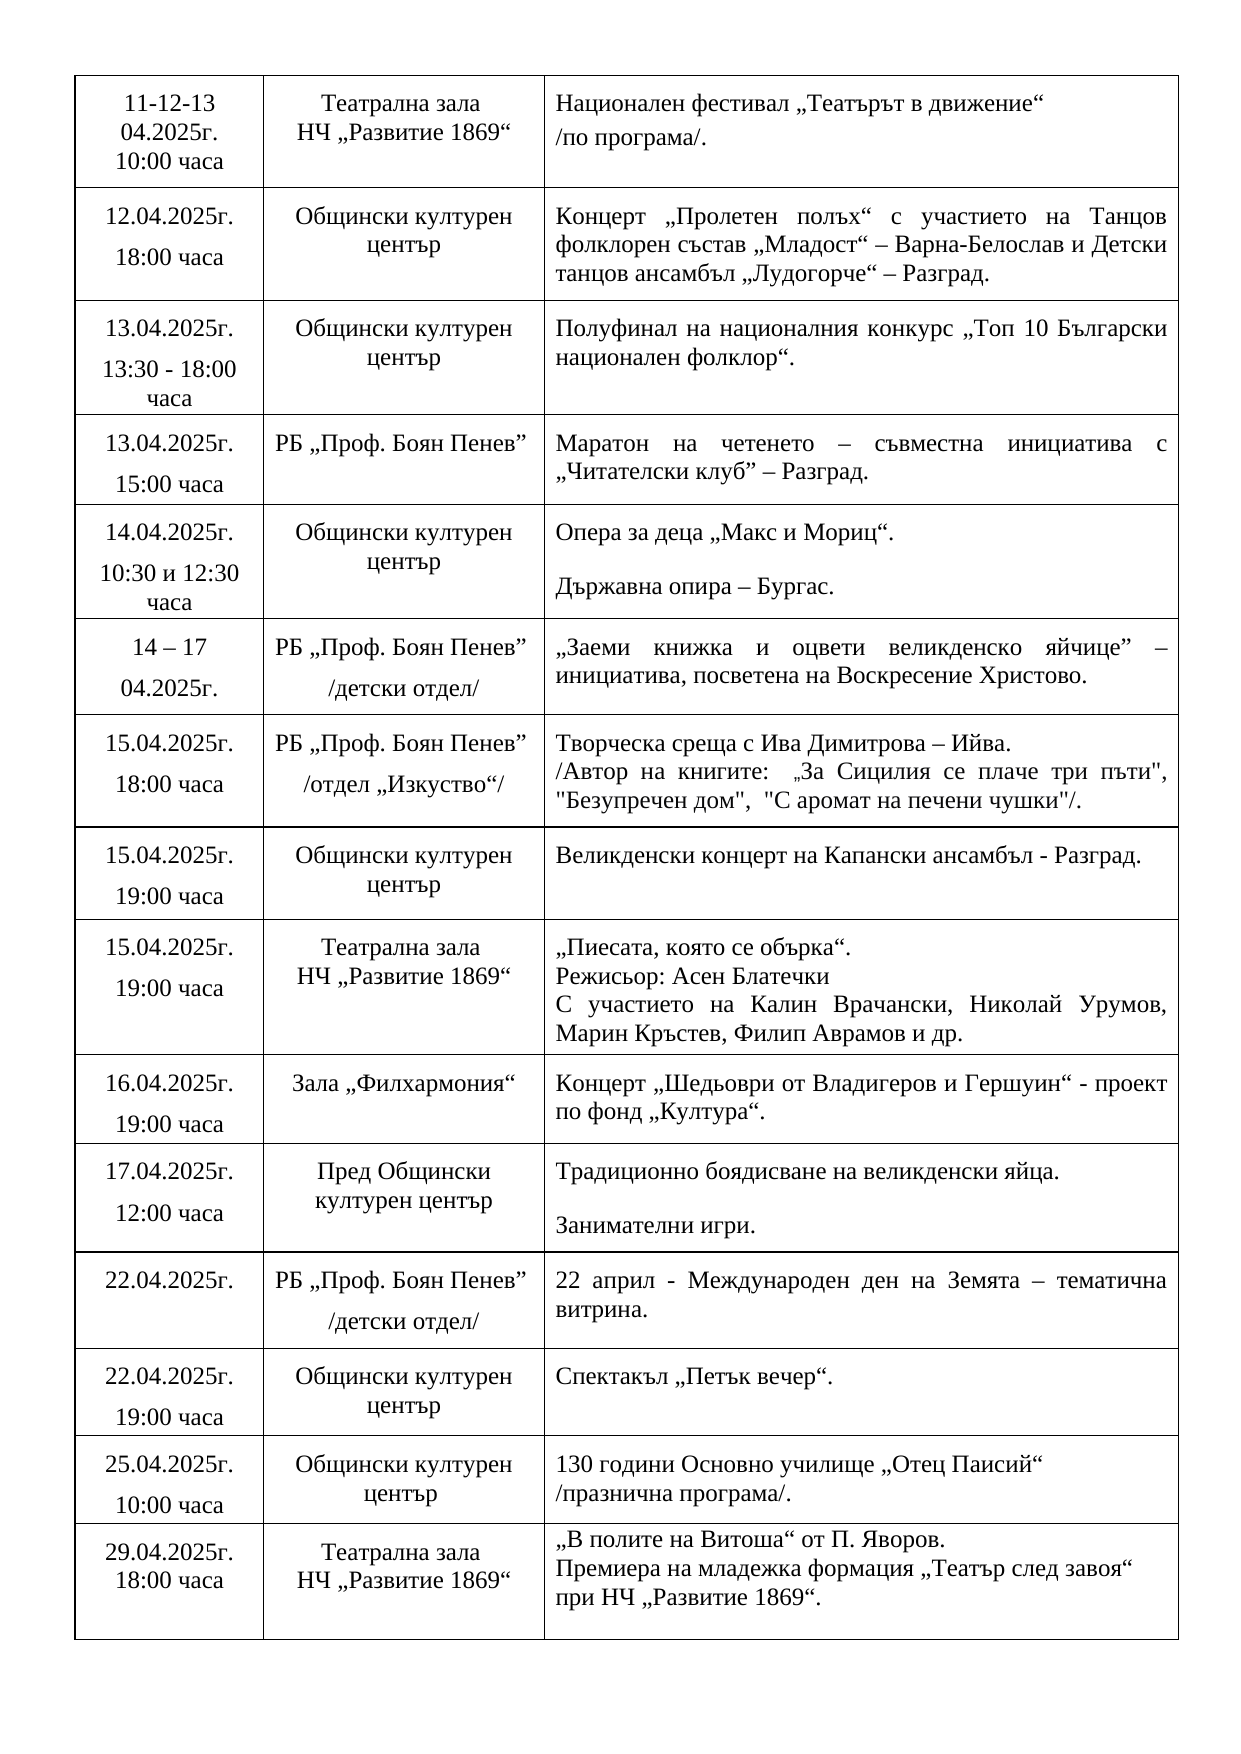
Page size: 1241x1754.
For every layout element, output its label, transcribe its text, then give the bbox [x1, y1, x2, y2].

table_cell „В полите на Витоша“ от П. Яворов. Премиера на младежка формация „Театър след завоя“ при НЧ „Развитие 1869“. [545, 1524, 1178, 1639]
table_cell 130 години Основно училище „Отец Паисий“ /празнична програма/. [545, 1436, 1178, 1523]
table_cell Национален фестивал „Театърът в движение“ /по програма/. [545, 76, 1178, 187]
table_cell Общински културен център [264, 505, 544, 618]
table_cell Опера за деца „Макс и Мориц“. Държавна опира – Бургас. [545, 505, 1178, 618]
table_cell РБ „Проф. Боян Пенев” /детски отдел/ [264, 1253, 544, 1347]
table_cell РБ „Проф. Боян Пенев” /отдел „Изкуство“/ [264, 715, 544, 826]
table_cell Концерт „Пролетен полъх“ с участието на Танцов фолклорен състав „Младост“ – Варна-Белослав и Детски танцов ансамбъл „Лудогорче“ – Разград. [545, 188, 1178, 299]
table_cell Театрална зала НЧ „Развитие 1869“ [264, 76, 544, 187]
table_cell Маратон на четенето – съвместна инициатива с „Читателски клуб” – Разград. [545, 415, 1178, 504]
table_cell 12.04.2025г. 18:00 часа [76, 188, 263, 299]
table_cell Великденски концерт на Капански ансамбъл - Разград. [545, 828, 1178, 918]
table_cell 11-12-13 04.2025г. 10:00 часа [76, 76, 263, 187]
table_cell 15.04.2025г. 19:00 часа [76, 828, 263, 918]
table_cell Общински културен център [264, 1436, 544, 1523]
table_cell 16.04.2025г. 19:00 часа [76, 1055, 263, 1143]
table_cell Общински културен център [264, 301, 544, 414]
table_cell 22.04.2025г. [76, 1253, 263, 1347]
table_cell Общински културен център [264, 828, 544, 918]
table_cell Традиционно боядисване на великденски яйца. Занимателни игри. [545, 1144, 1178, 1251]
table_cell 29.04.2025г. 18:00 часа [76, 1524, 263, 1639]
table_cell 22 април - Международен ден на Земята – тематична витрина. [545, 1253, 1178, 1347]
table_cell Театрална зала НЧ „Развитие 1869“ [264, 920, 544, 1054]
table_cell РБ „Проф. Боян Пенев” [264, 415, 544, 504]
table_cell Концерт „Шедьоври от Владигеров и Гершуин“ - проект по фонд „Култура“. [545, 1055, 1178, 1143]
table_cell Общински културен център [264, 1349, 544, 1435]
table_cell Спектакъл „Петък вечер“. [545, 1349, 1178, 1435]
table_cell 13.04.2025г. 15:00 часа [76, 415, 263, 504]
table_cell Творческа среща с Ива Димитрова – Ийва. /Автор на книгите: „За Сицилия се плаче три пъти", "Безупречен дом", "С аромат на печени чушки"/. [545, 715, 1178, 826]
table_cell 14 – 17 04.2025г. [76, 619, 263, 714]
table_cell Полуфинал на националния конкурс „Топ 10 Български национален фолклор“. [545, 301, 1178, 414]
table_cell РБ „Проф. Боян Пенев” /детски отдел/ [264, 619, 544, 714]
table_cell „Пиесата, която се обърка“. Режисьор: Асен Блатечки С участието на Калин Врачански, Николай Урумов, Марин Кръстев, Филип Аврамов и др. [545, 920, 1178, 1054]
table_cell „Заеми книжка и оцвети великденско яйчице” – инициатива, посветена на Воскресение Христово. [545, 619, 1178, 714]
table_cell Зала „Филхармония“ [264, 1055, 544, 1143]
table_cell Общински културен център [264, 188, 544, 299]
table_cell 25.04.2025г. 10:00 часа [76, 1436, 263, 1523]
table_cell Пред Общински културен център [264, 1144, 544, 1251]
table_cell 17.04.2025г. 12:00 часа [76, 1144, 263, 1251]
table_cell 22.04.2025г. 19:00 часа [76, 1349, 263, 1435]
table_cell 13.04.2025г. 13:30 - 18:00 часа [76, 301, 263, 414]
table_cell 15.04.2025г. 18:00 часа [76, 715, 263, 826]
table_cell 14.04.2025г. 10:30 и 12:30 часа [76, 505, 263, 618]
table_cell Театрална зала НЧ „Развитие 1869“ [264, 1524, 544, 1639]
table_cell 15.04.2025г. 19:00 часа [76, 920, 263, 1054]
